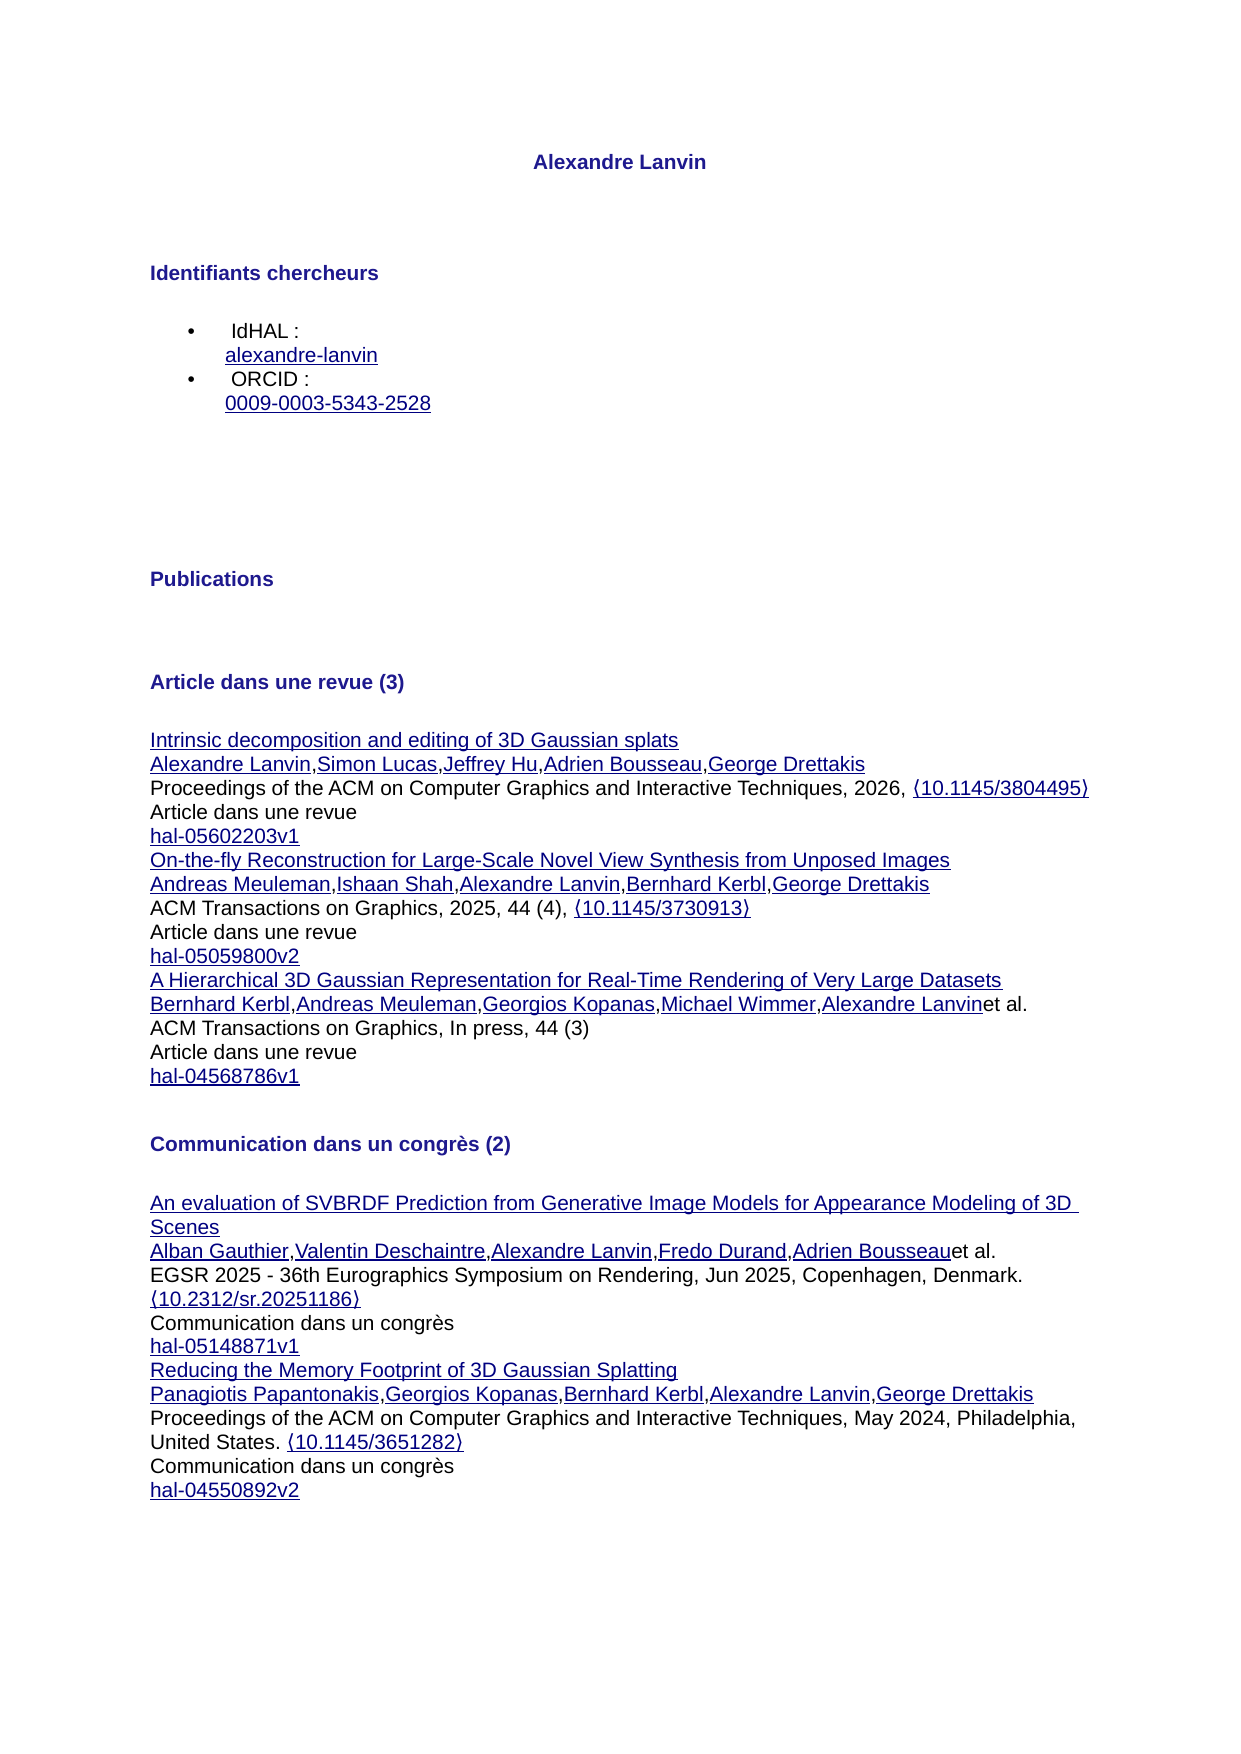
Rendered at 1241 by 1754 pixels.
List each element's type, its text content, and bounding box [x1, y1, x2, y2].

table_cell On-the-fly Reconstruction for Large-Scale Novel View Synthesis from Unposed Images Andreas Meuleman,Ishaan Shah,Alexandre Lanvin,Bernhard Kerbl,George Drettakis ACM Transactions on Graphics, 2025, 44 (4), ⟨10.1145/3730913⟩ Article dans une revue hal-05059800v2 [150, 848, 1090, 968]
list 0009-0003-5343-2528 [187, 391, 1090, 414]
table_header An evaluation of SVBRDF Prediction from Generative Image Models for Appearance Modeling of 3D Scenes Alban Gauthier,Valentin Deschaintre,Alexandre Lanvin,Fredo Durand,Adrien Bousseauet al. EGSR 2025 - 36th Eurographics Symposium on Rendering, Jun 2025, Copenhagen, Denmark. ⟨10.2312/sr.20251186⟩ Communication dans un congrès hal-05148871v1 [150, 1191, 1090, 1358]
list IdHAL : [187, 319, 1090, 343]
subtitle Identifiants chercheurs [150, 260, 1090, 284]
table_cell Reducing the Memory Footprint of 3D Gaussian Splatting Panagiotis Papantonakis,Georgios Kopanas,Bernhard Kerbl,Alexandre Lanvin,George Drettakis Proceedings of the ACM on Computer Graphics and Interactive Techniques, May 2024, Philadelphia, United States. ⟨10.1145/3651282⟩ Communication dans un congrès hal-04550892v2 [150, 1358, 1090, 1502]
subtitle Publications [150, 567, 1090, 591]
subtitle Communication dans un congrès (2) [150, 1132, 1090, 1156]
table_header Intrinsic decomposition and editing of 3D Gaussian splats Alexandre Lanvin,Simon Lucas,Jeffrey Hu,Adrien Bousseau,George Drettakis Proceedings of the ACM on Computer Graphics and Interactive Techniques, 2026, ⟨10.1145/3804495⟩ Article dans une revue hal-05602203v1 [150, 728, 1090, 848]
subtitle Article dans une revue (3) [150, 670, 1090, 694]
list ORCID : [187, 367, 1090, 391]
list alexandre-lanvin [187, 343, 1090, 367]
table_cell A Hierarchical 3D Gaussian Representation for Real-Time Rendering of Very Large Datasets Bernhard Kerbl,Andreas Meuleman,Georgios Kopanas,Michael Wimmer,Alexandre Lanvinet al. ACM Transactions on Graphics, In press, 44 (3) Article dans une revue hal-04568786v1 [150, 968, 1090, 1087]
subtitle Alexandre Lanvin [150, 150, 1090, 174]
